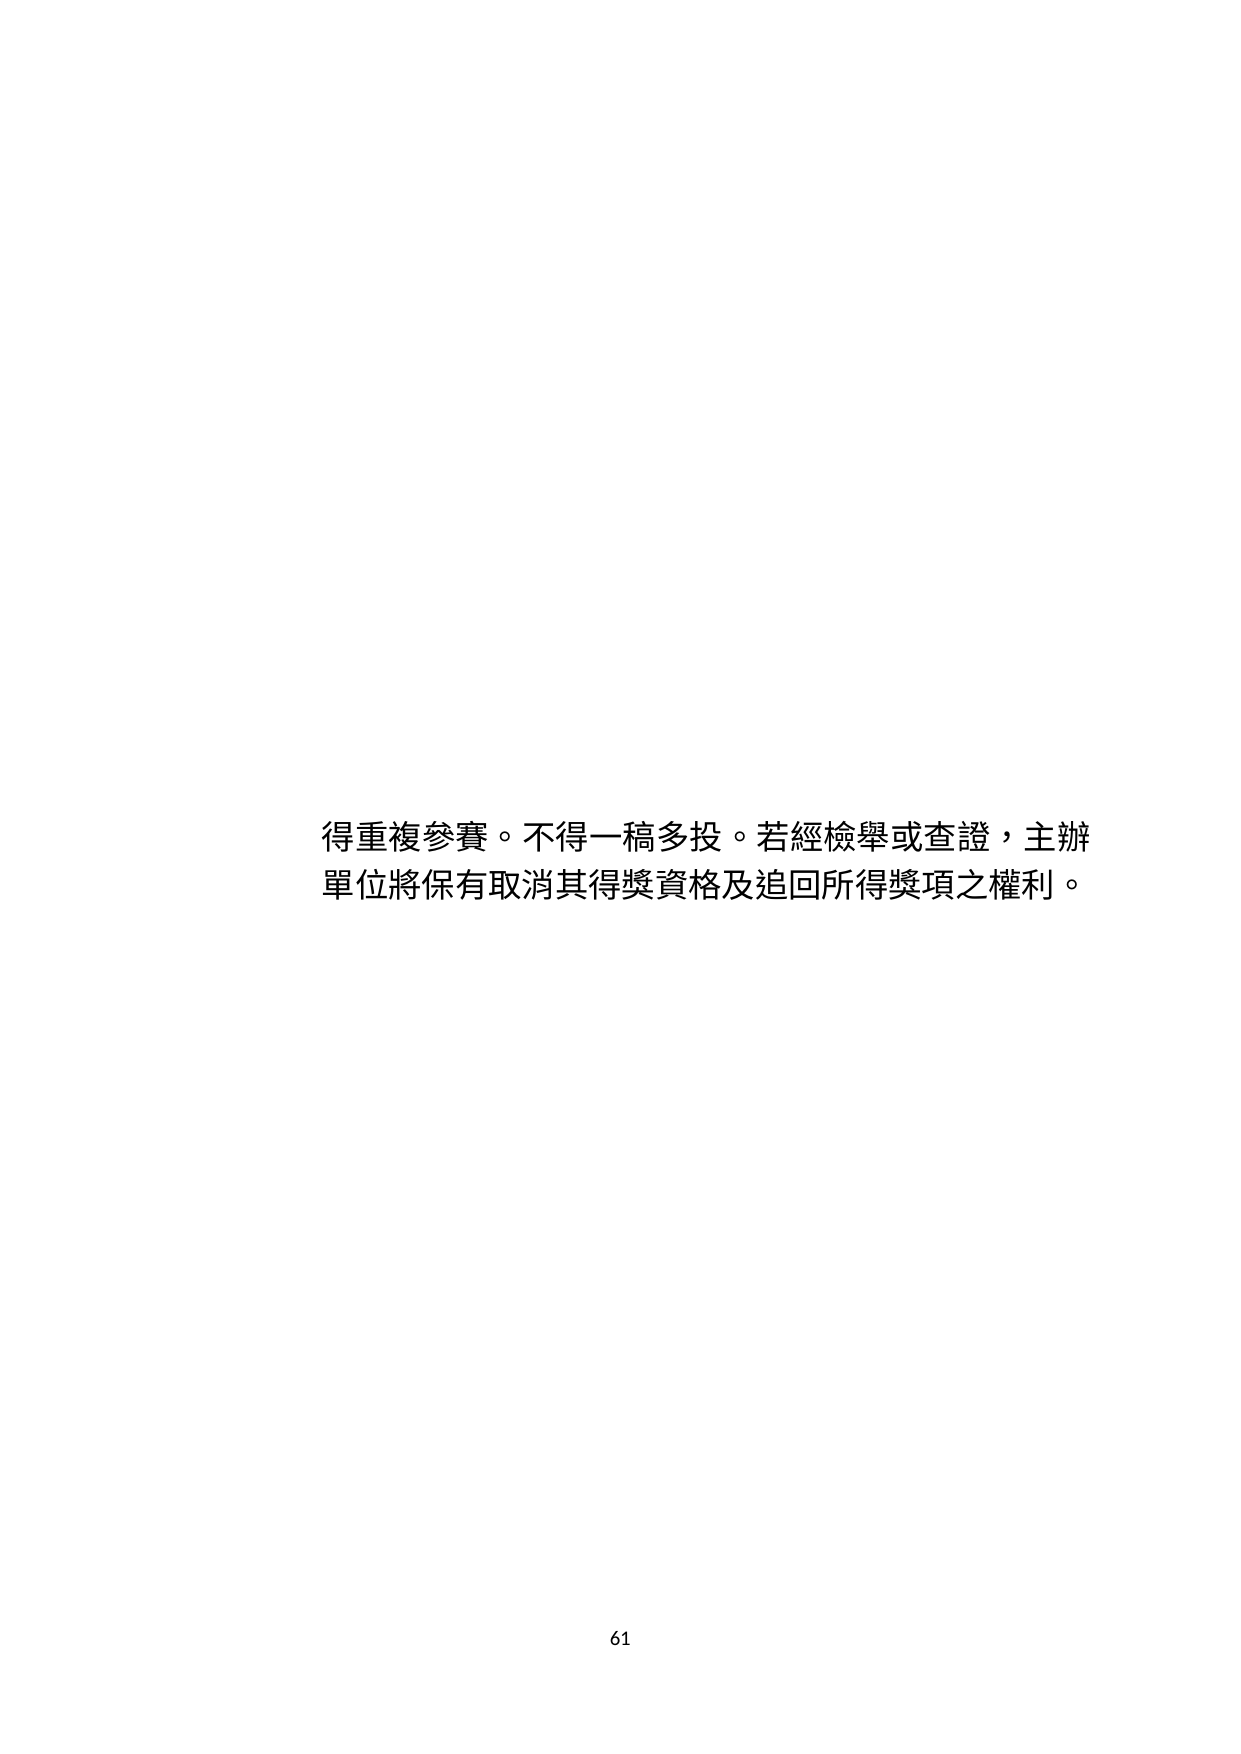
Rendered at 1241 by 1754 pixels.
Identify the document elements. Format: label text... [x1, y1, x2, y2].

list 得重複參賽。不得一稿多投。若經檢舉或查證，主辦單位將保有取消其得獎資格及追回所得獎項之權利。 [272, 810, 1092, 907]
